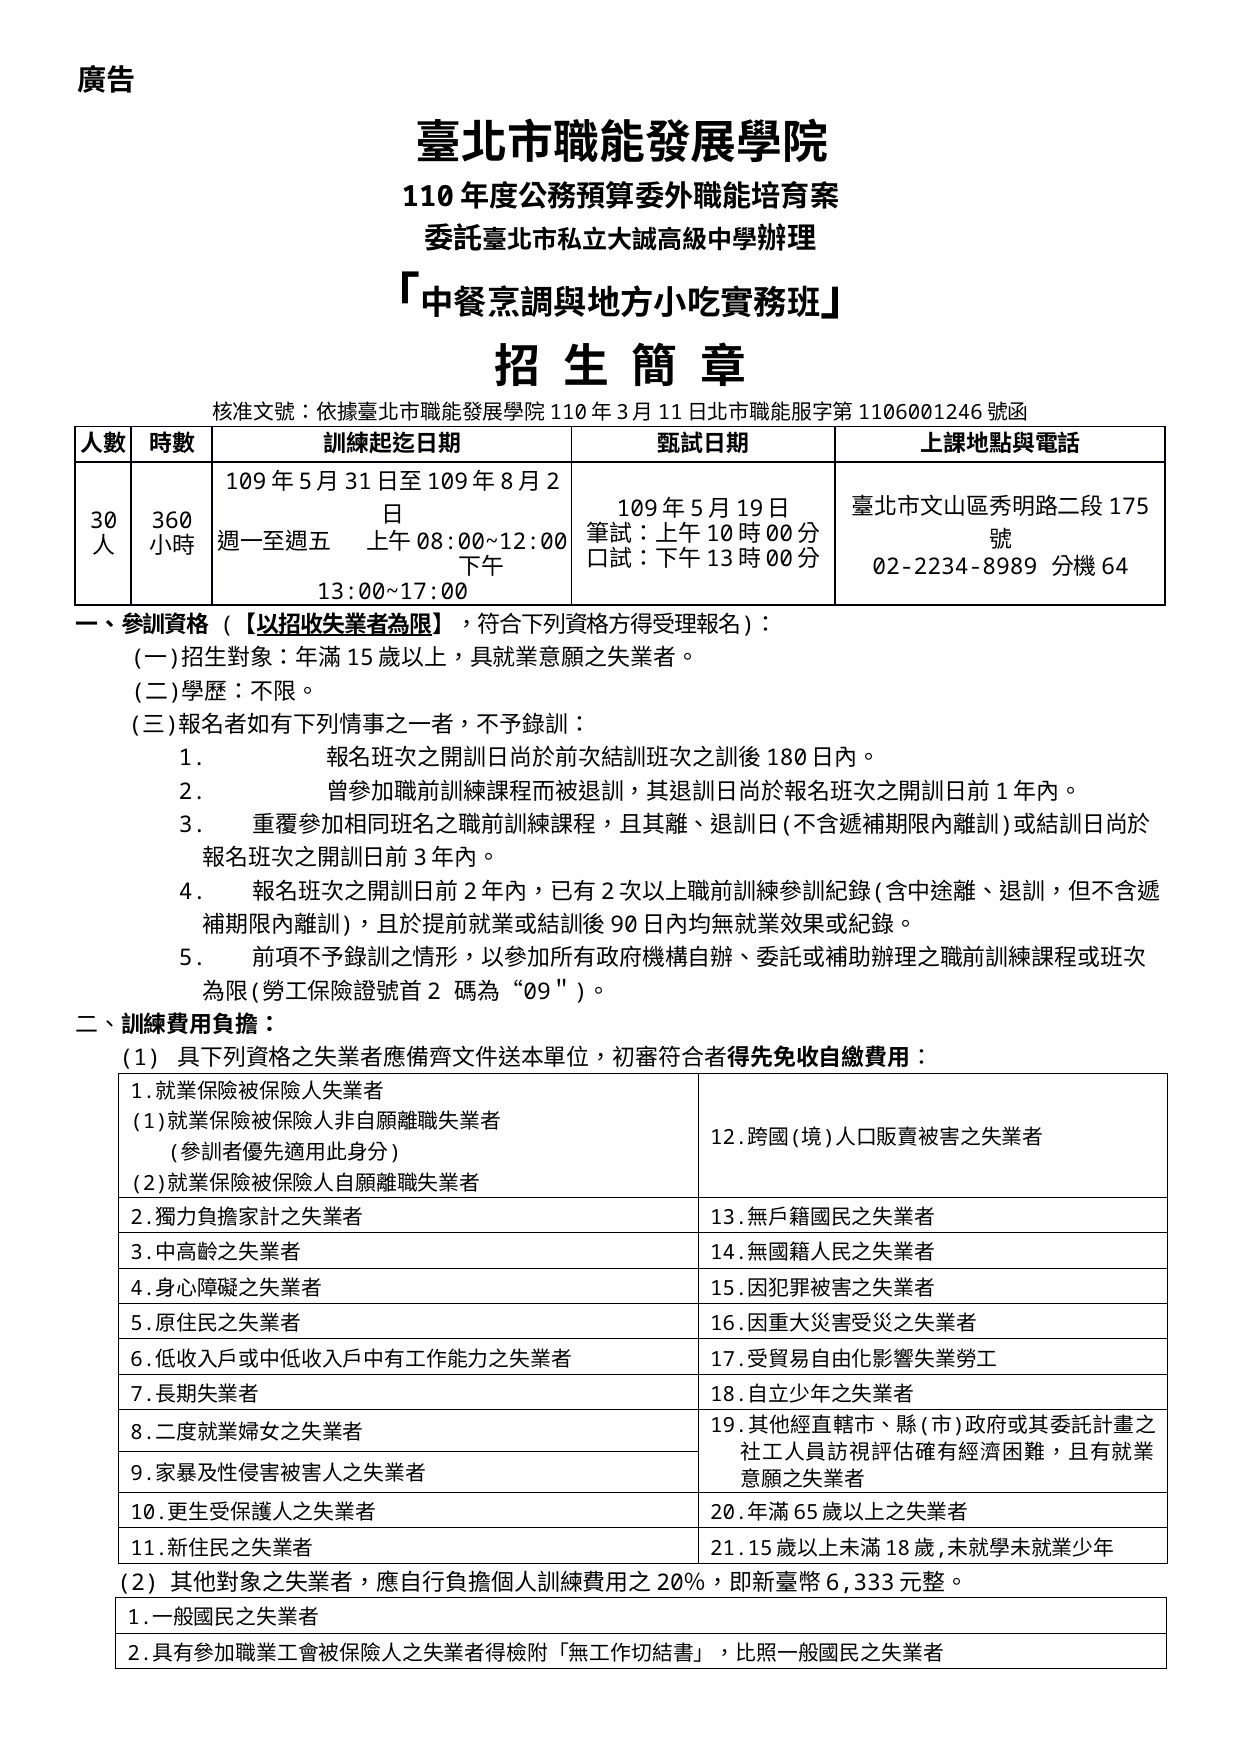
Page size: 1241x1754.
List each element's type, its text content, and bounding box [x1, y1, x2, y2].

table_cell 3.中高齡之失業者 [119, 1233, 698, 1267]
list 報名班次之開訓日前2年內，已有2次以上職前訓練參訓紀錄(含中途離、退訓，但不含遞補期限內離訓)，且於提前就業或結訓後90日內均無就業效果或紀錄。 [178, 873, 1165, 939]
text (一)招生對象：年滿15歲以上，具就業意願之失業者。 [131, 639, 1165, 673]
table_cell 2.獨力負擔家計之失業者 [119, 1198, 698, 1232]
table_header 時數 [132, 427, 211, 461]
table_cell 4.身心障礙之失業者 [119, 1269, 698, 1303]
text 二、訓練費用負擔： [75, 1006, 1165, 1039]
list 重覆參加相同班名之職前訓練課程，且其離、退訓日(不含遞補期限內離訓)或結訓日尚於報名班次之開訓日前3年內。 [178, 806, 1165, 873]
table_cell 10.更生受保護人之失業者 [119, 1493, 698, 1527]
table_cell 7.長期失業者 [119, 1375, 698, 1409]
table_cell 360 小時 [132, 463, 211, 604]
table_cell 6.低收入戶或中低收入戶中有工作能力之失業者 [119, 1339, 698, 1374]
text 委託臺北市私立大誠高級中學辦理 [75, 214, 1165, 257]
table_header 人數 [76, 427, 130, 461]
text 110年度公務預算委外職能培育案 [75, 172, 1165, 214]
table_cell 21.15歲以上未滿18歲,未就學未就業少年 [699, 1528, 1167, 1563]
table_cell 109年5月19日 筆試：上午10時00分 口試：下午13時00分 [572, 463, 834, 604]
text 一、參訓資格 (【以招收失業者為限】，符合下列資格方得受理報名)： [75, 606, 1165, 639]
list 前項不予錄訓之情形，以參加所有政府機構自辦、委託或補助辦理之職前訓練課程或班次為限(勞工保險證號首2 碼為“09＂)。 [178, 939, 1165, 1006]
table_cell 20.年滿65歲以上之失業者 [699, 1493, 1167, 1527]
text (三)報名者如有下列情事之一者，不予錄訓： [128, 706, 1165, 739]
table_cell 19.其他經直轄市、縣(市)政府或其委託計畫之社工人員訪視評估確有經濟困難，且有就業意願之失業者 [699, 1410, 1167, 1492]
table_cell 臺北市文山區秀明路二段175號 02-2234-8989 分機64 [836, 463, 1164, 604]
table_header 訓練起迄日期 [213, 427, 571, 461]
text 「中餐烹調與地方小吃實務班」 [75, 257, 1165, 329]
table_header 12.跨國(境)人口販賣被害之失業者 [699, 1074, 1167, 1197]
table_cell 16.因重大災害受災之失業者 [699, 1304, 1167, 1338]
table_cell 9.家暴及性侵害被害人之失業者 [119, 1452, 698, 1492]
table_header 甄試日期 [572, 427, 834, 461]
text 核准文號：依據臺北市職能發展學院110年3月11日北市職能服字第1106001246號函 [75, 396, 1165, 426]
text 臺北市職能發展學院 [75, 106, 1086, 172]
table_cell 11.新住民之失業者 [119, 1528, 698, 1563]
table_cell 13.無戶籍國民之失業者 [699, 1198, 1167, 1232]
table_cell 14.無國籍人民之失業者 [699, 1233, 1167, 1267]
table_cell 109年5月31日至109年8月2日 週一至週五 上午08:00~12:00 下午13:00~17:00 [213, 463, 571, 604]
list 報名班次之開訓日尚於前次結訓班次之訓後180日內。 [178, 739, 1165, 773]
table_cell 17.受貿易自由化影響失業勞工 [699, 1339, 1167, 1374]
list 具下列資格之失業者應備齊文件送本單位，初審符合者得先免收自繳費用： [119, 1039, 1165, 1072]
table_cell 2.具有參加職業工會被保險人之失業者得檢附「無工作切結書」，比照一般國民之失業者 [116, 1634, 1166, 1668]
table_cell 8.二度就業婦女之失業者 [119, 1410, 698, 1451]
table_cell 18.自立少年之失業者 [699, 1375, 1167, 1409]
table_cell 5.原住民之失業者 [119, 1304, 698, 1338]
text 廣告 [77, 56, 204, 97]
list 曾參加職前訓練課程而被退訓，其退訓日尚於報名班次之開訓日前1年內。 [178, 773, 1165, 806]
table_header 1.一般國民之失業者 [116, 1598, 1166, 1632]
table_cell 30 人 [76, 463, 130, 604]
list 其他對象之失業者，應自行負擔個人訓練費用之20％，即新臺幣6,333元整。 [117, 1564, 1165, 1597]
table_cell 15.因犯罪被害之失業者 [699, 1269, 1167, 1303]
table_header 1.就業保險被保險人失業者 (1)就業保險被保險人非自願離職失業者 (參訓者優先適用此身分) (2)就業保險被保險人自願離職失業者 [119, 1074, 698, 1197]
text 招 生 簡 章 [75, 329, 1165, 396]
table_header 上課地點與電話 [836, 427, 1164, 461]
text (二)學歷：不限。 [131, 673, 1165, 706]
